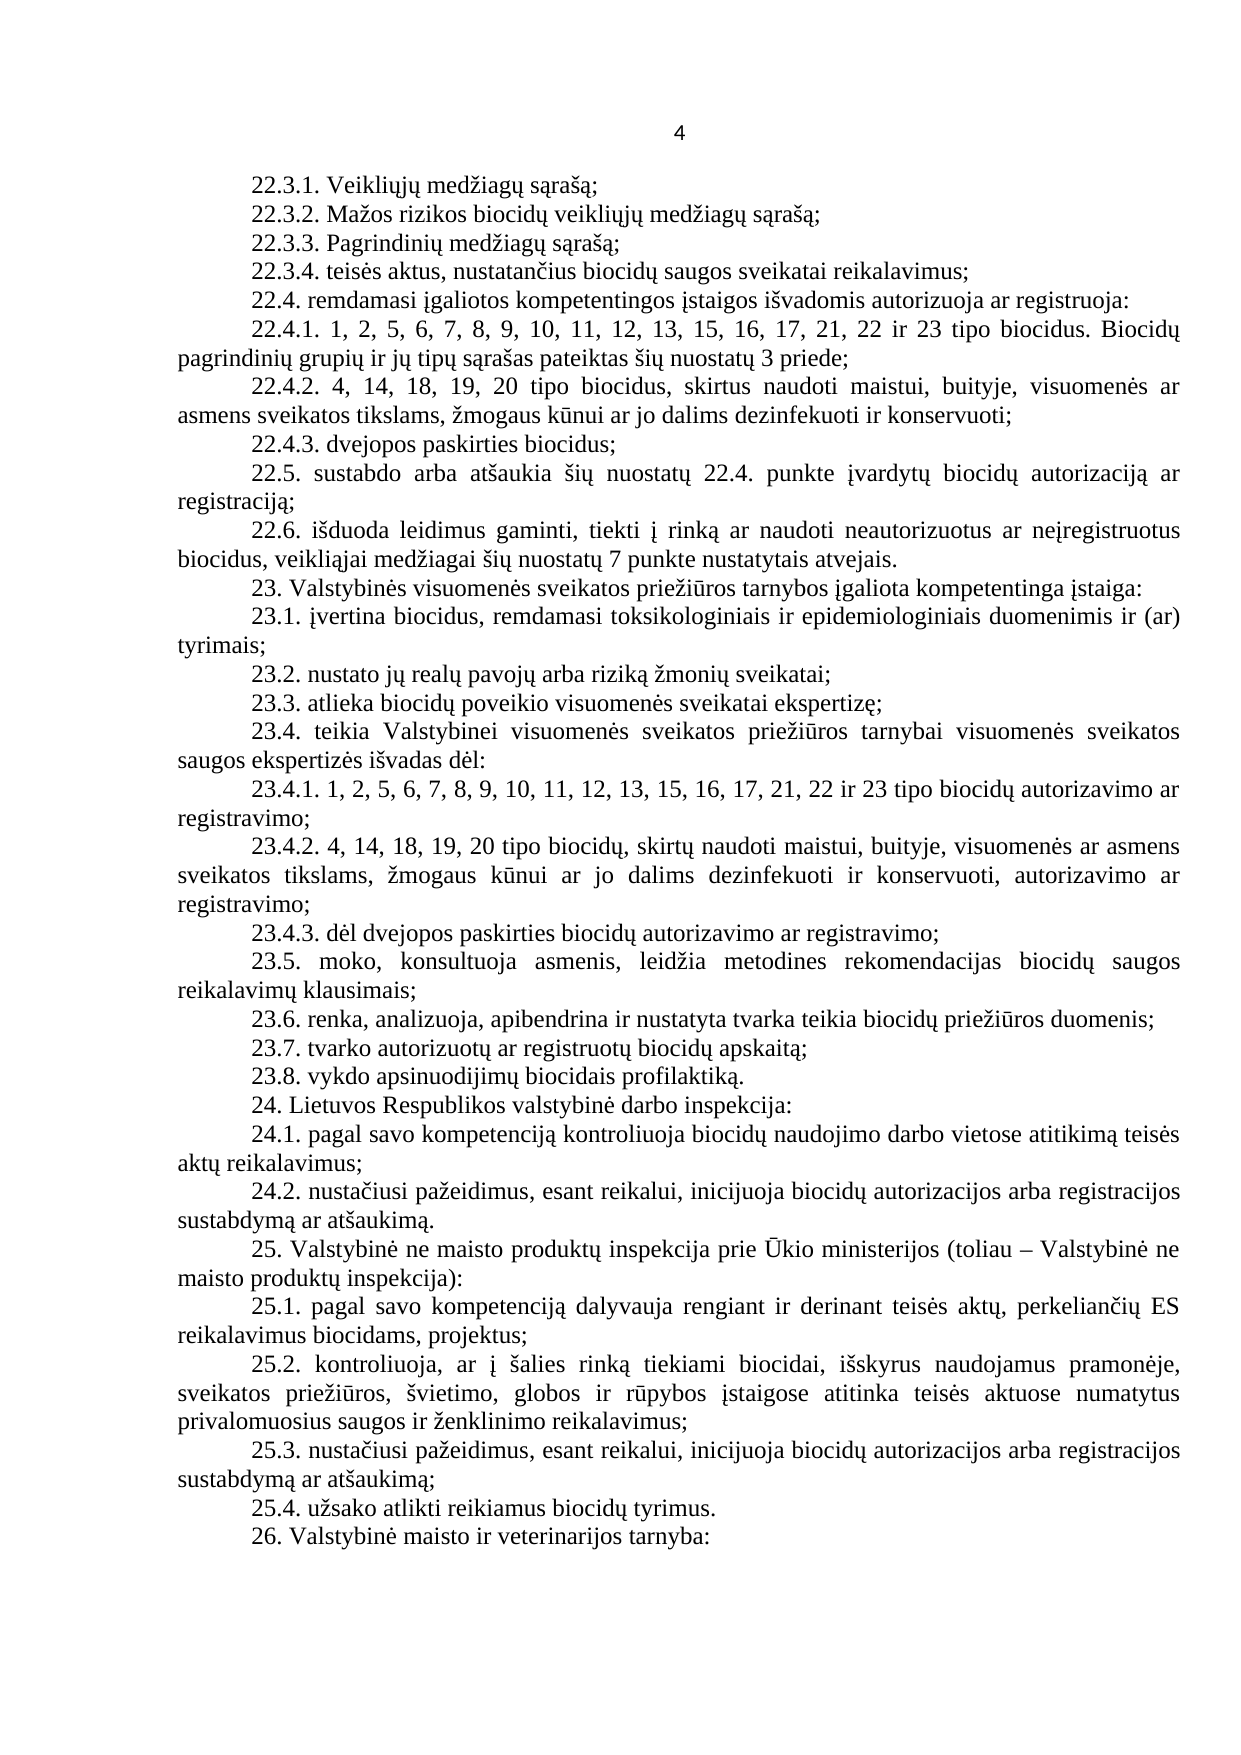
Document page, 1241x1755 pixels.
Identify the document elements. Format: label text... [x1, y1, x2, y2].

text 24. Lietuvos Respublikos valstybinė darbo inspekcija: [177, 1090, 1181, 1119]
text 23.4.2. 4, 14, 18, 19, 20 tipo biocidų, skirtų naudoti maistui, buityje, visuomenės ar asmens sveikatos tikslams, žmogaus kūnui ar jo dalims dezinfekuoti ir konservuoti, autorizavimo ar registravimo; [177, 831, 1181, 918]
text 25.4. užsako atlikti reikiamus biocidų tyrimus. [177, 1493, 1181, 1521]
text 22.4.3. dvejopos paskirties biocidus; [177, 429, 1181, 458]
text 23.4.1. 1, 2, 5, 6, 7, 8, 9, 10, 11, 12, 13, 15, 16, 17, 21, 22 ir 23 tipo biocidų autorizavimo ar registravimo; [177, 774, 1181, 831]
text 22.5. sustabdo arba atšaukia šių nuostatų 22.4. punkte įvardytų biocidų autorizaciją ar registraciją; [177, 458, 1181, 515]
text 23. Valstybinės visuomenės sveikatos priežiūros tarnybos įgaliota kompetentinga įstaiga: [177, 573, 1181, 601]
text 25.1. pagal savo kompetenciją dalyvauja rengiant ir derinant teisės aktų, perkeliančių ES reikalavimus biocidams, projektus; [177, 1291, 1181, 1349]
text 22.4.1. 1, 2, 5, 6, 7, 8, 9, 10, 11, 12, 13, 15, 16, 17, 21, 22 ir 23 tipo biocidus. Biocidų pagrindinių grupių ir jų tipų sąrašas pateiktas šių nuostatų 3 priede; [177, 314, 1181, 371]
text 23.3. atlieka biocidų poveikio visuomenės sveikatai ekspertizę; [177, 688, 1181, 716]
text 23.4.3. dėl dvejopos paskirties biocidų autorizavimo ar registravimo; [177, 918, 1181, 946]
text 23.5. moko, konsultuoja asmenis, leidžia metodines rekomendacijas biocidų saugos reikalavimų klausimais; [177, 946, 1181, 1004]
text 23.7. tvarko autorizuotų ar registruotų biocidų apskaitą; [177, 1033, 1181, 1061]
text 23.8. vykdo apsinuodijimų biocidais profilaktiką. [177, 1061, 1181, 1090]
text 25. Valstybinė ne maisto produktų inspekcija prie Ūkio ministerijos (toliau – Valstybinė ne maisto produktų inspekcija): [177, 1234, 1181, 1291]
text 23.1. įvertina biocidus, remdamasi toksikologiniais ir epidemiologiniais duomenimis ir (ar) tyrimais; [177, 601, 1181, 659]
text 23.6. renka, analizuoja, apibendrina ir nustatyta tvarka teikia biocidų priežiūros duomenis; [177, 1004, 1181, 1033]
text 24.2. nustačiusi pažeidimus, esant reikalui, inicijuoja biocidų autorizacijos arba registracijos sustabdymą ar atšaukimą. [177, 1176, 1181, 1234]
text 22.6. išduoda leidimus gaminti, tiekti į rinką ar naudoti neautorizuotus ar neįregistruotus biocidus, veikliąjai medžiagai šių nuostatų 7 punkte nustatytais atvejais. [177, 515, 1181, 573]
text 22.4.2. 4, 14, 18, 19, 20 tipo biocidus, skirtus naudoti maistui, buityje, visuomenės ar asmens sveikatos tikslams, žmogaus kūnui ar jo dalims dezinfekuoti ir konservuoti; [177, 371, 1181, 429]
text 23.2. nustato jų realų pavojų arba riziką žmonių sveikatai; [177, 659, 1181, 688]
text 25.2. kontroliuoja, ar į šalies rinką tiekiami biocidai, išskyrus naudojamus pramonėje, sveikatos priežiūros, švietimo, globos ir rūpybos įstaigose atitinka teisės aktuose numatytus privalomuosius saugos ir ženklinimo reikalavimus; [177, 1349, 1181, 1435]
text 22.3.4. teisės aktus, nustatančius biocidų saugos sveikatai reikalavimus; [177, 256, 1181, 285]
text 26. Valstybinė maisto ir veterinarijos tarnyba: [177, 1521, 1181, 1550]
text 22.3.3. Pagrindinių medžiagų sąrašą; [177, 228, 1181, 256]
text 23.4. teikia Valstybinei visuomenės sveikatos priežiūros tarnybai visuomenės sveikatos saugos ekspertizės išvadas dėl: [177, 716, 1181, 774]
text 25.3. nustačiusi pažeidimus, esant reikalui, inicijuoja biocidų autorizacijos arba registracijos sustabdymą ar atšaukimą; [177, 1435, 1181, 1493]
text 22.3.1. Veikliųjų medžiagų sąrašą; [177, 170, 1181, 199]
text 22.3.2. Mažos rizikos biocidų veikliųjų medžiagų sąrašą; [177, 199, 1181, 228]
text 24.1. pagal savo kompetenciją kontroliuoja biocidų naudojimo darbo vietose atitikimą teisės aktų reikalavimus; [177, 1119, 1181, 1176]
text 22.4. remdamasi įgaliotos kompetentingos įstaigos išvadomis autorizuoja ar registruoja: [177, 285, 1181, 314]
